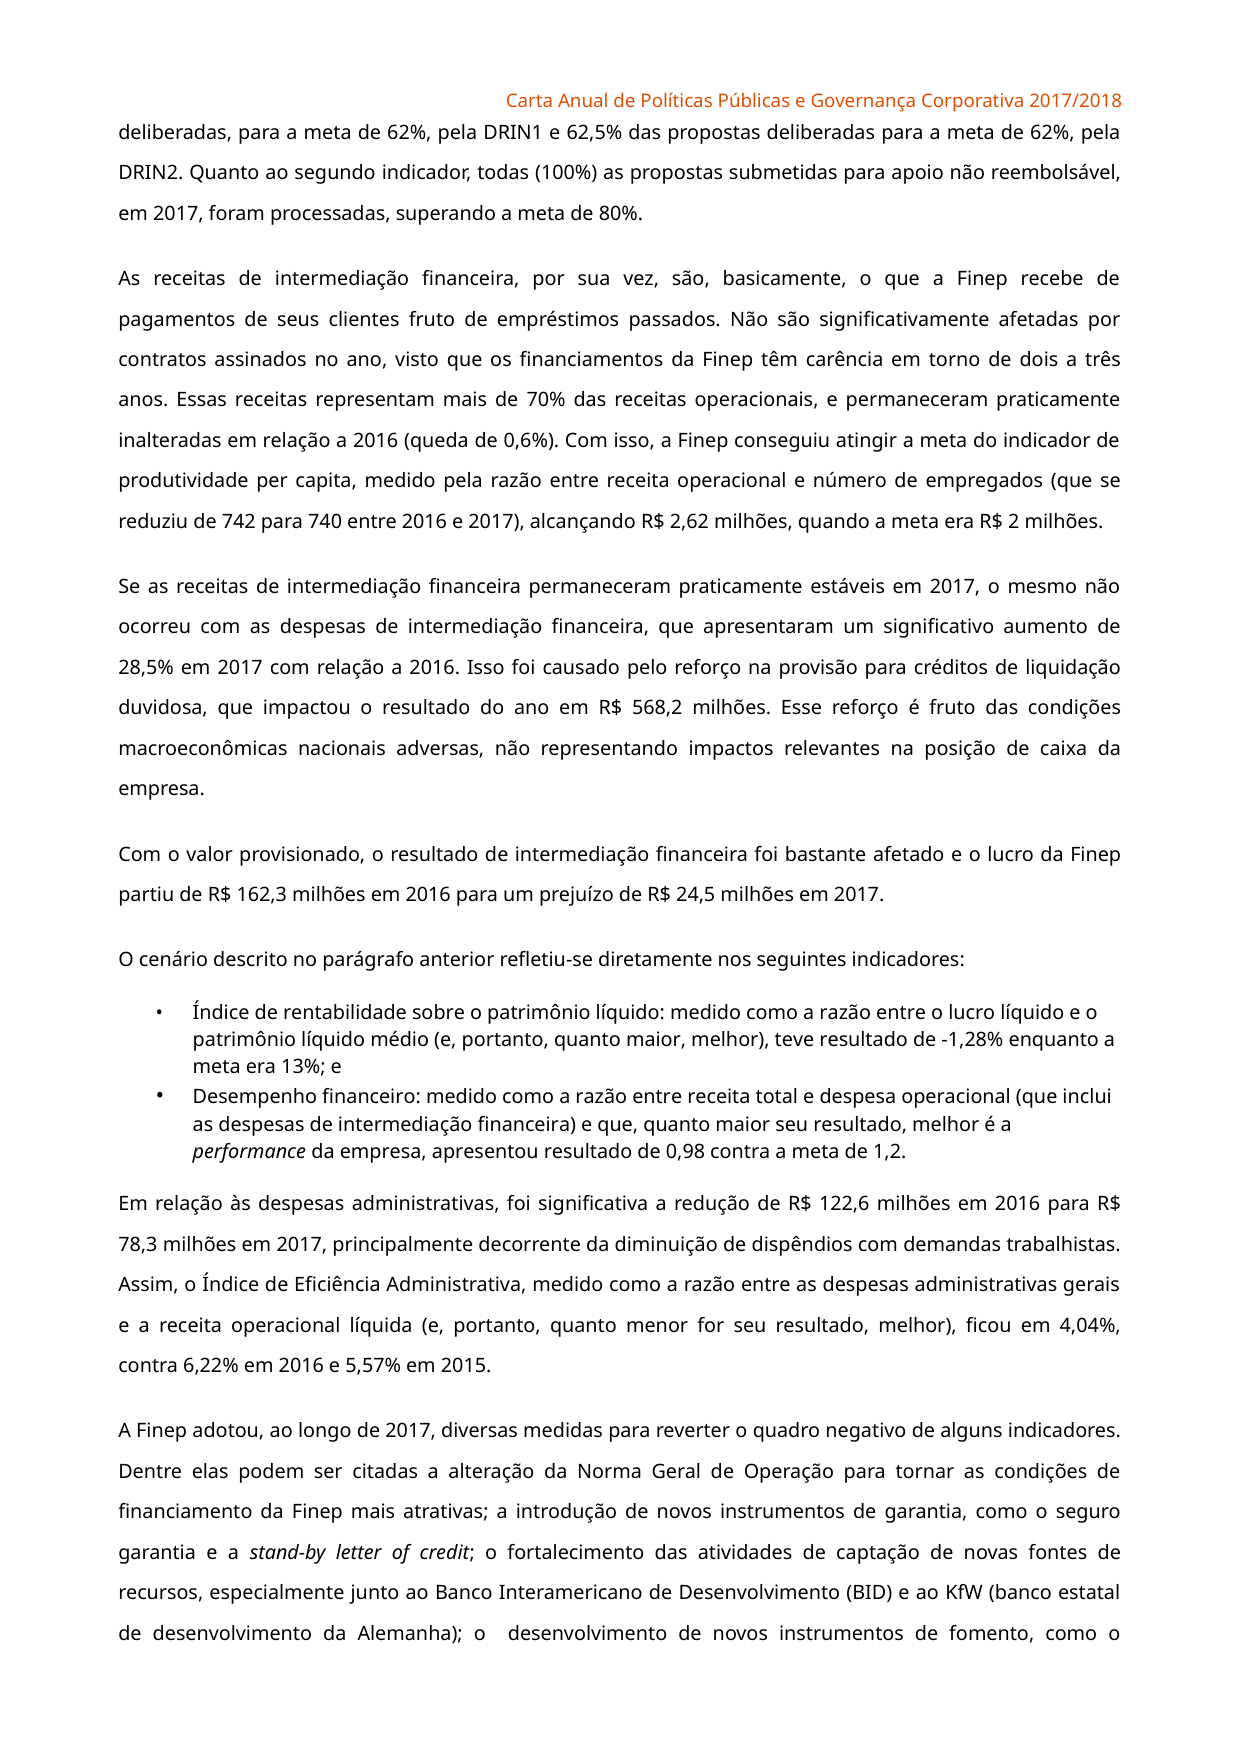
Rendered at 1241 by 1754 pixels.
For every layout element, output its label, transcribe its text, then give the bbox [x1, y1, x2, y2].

text Em relação às despesas administrativas, foi significativa a redução de R$ 122,6 milhões em 2016 para R$ 78,3 milhões em 2017, principalmente decorrente da diminuição de dispêndios com demandas trabalhistas. Assim, o Índice de Eficiência Administrativa, medido como a razão entre as despesas administrativas gerais e a receita operacional líquida (e, portanto, quanto menor for seu resultado, melhor), ficou em 4,04%, contra 6,22% em 2016 e 5,57% em 2015. [118, 1190, 1122, 1378]
text O cenário descrito no parágrafo anterior refletiu-se diretamente nos seguintes indicadores: [118, 946, 1122, 973]
list Desempenho financeiro: medido como a razão entre receita total e despesa operacional (que inclui as despesas de intermediação financeira) e que, quanto maior seu resultado, melhor é a performance da empresa, apresentou resultado de 0,98 contra a meta de 1,2. [155, 1079, 1122, 1165]
text deliberadas, para a meta de 62%, pela DRIN1 e 62,5% das propostas deliberadas para a meta de 62%, pela DRIN2. Quanto ao segundo indicador, todas (100%) as propostas submetidas para apoio não reembolsável, em 2017, foram processadas, superando a meta de 80%. [118, 118, 1122, 226]
text Se as receitas de intermediação financeira permaneceram praticamente estáveis em 2017, o mesmo não ocorreu com as despesas de intermediação financeira, que apresentaram um significativo aumento de 28,5% em 2017 com relação a 2016. Isso foi causado pelo reforço na provisão para créditos de liquidação duvidosa, que impactou o resultado do ano em R$ 568,2 milhões. Esse reforço é fruto das condições macroeconômicas nacionais adversas, não representando impactos relevantes na posição de caixa da empresa. [118, 572, 1122, 801]
text Com o valor provisionado, o resultado de intermediação financeira foi bastante afetado e o lucro da Finep partiu de R$ 162,3 milhões em 2016 para um prejuízo de R$ 24,5 milhões em 2017. [118, 840, 1122, 907]
text A Finep adotou, ao longo de 2017, diversas medidas para reverter o quadro negativo de alguns indicadores. Dentre elas podem ser citadas a alteração da Norma Geral de Operação para tornar as condições de financiamento da Finep mais atrativas; a introdução de novos instrumentos de garantia, como o seguro garantia e a stand-by letter of credit; o fortalecimento das atividades de captação de novas fontes de recursos, especialmente junto ao Banco Interamericano de Desenvolvimento (BID) e ao KfW (banco estatal de desenvolvimento da Alemanha); o desenvolvimento de novos instrumentos de fomento, como o [118, 1417, 1122, 1646]
text As receitas de intermediação financeira, por sua vez, são, basicamente, o que a Finep recebe de pagamentos de seus clientes fruto de empréstimos passados. Não são significativamente afetadas por contratos assinados no ano, visto que os financiamentos da Finep têm carência em torno de dois a três anos. Essas receitas representam mais de 70% das receitas operacionais, e permaneceram praticamente inalteradas em relação a 2016 (queda de 0,6%). Com isso, a Finep conseguiu atingir a meta do indicador de produtividade per capita, medido pela razão entre receita operacional e número de empregados (que se reduziu de 742 para 740 entre 2016 e 2017), alcançando R$ 2,62 milhões, quando a meta era R$ 2 milhões. [118, 264, 1122, 534]
list Índice de rentabilidade sobre o patrimônio líquido: medido como a razão entre o lucro líquido e o patrimônio líquido médio (e, portanto, quanto maior, melhor), teve resultado de -1,28% enquanto a meta era 13%; e [155, 998, 1122, 1079]
